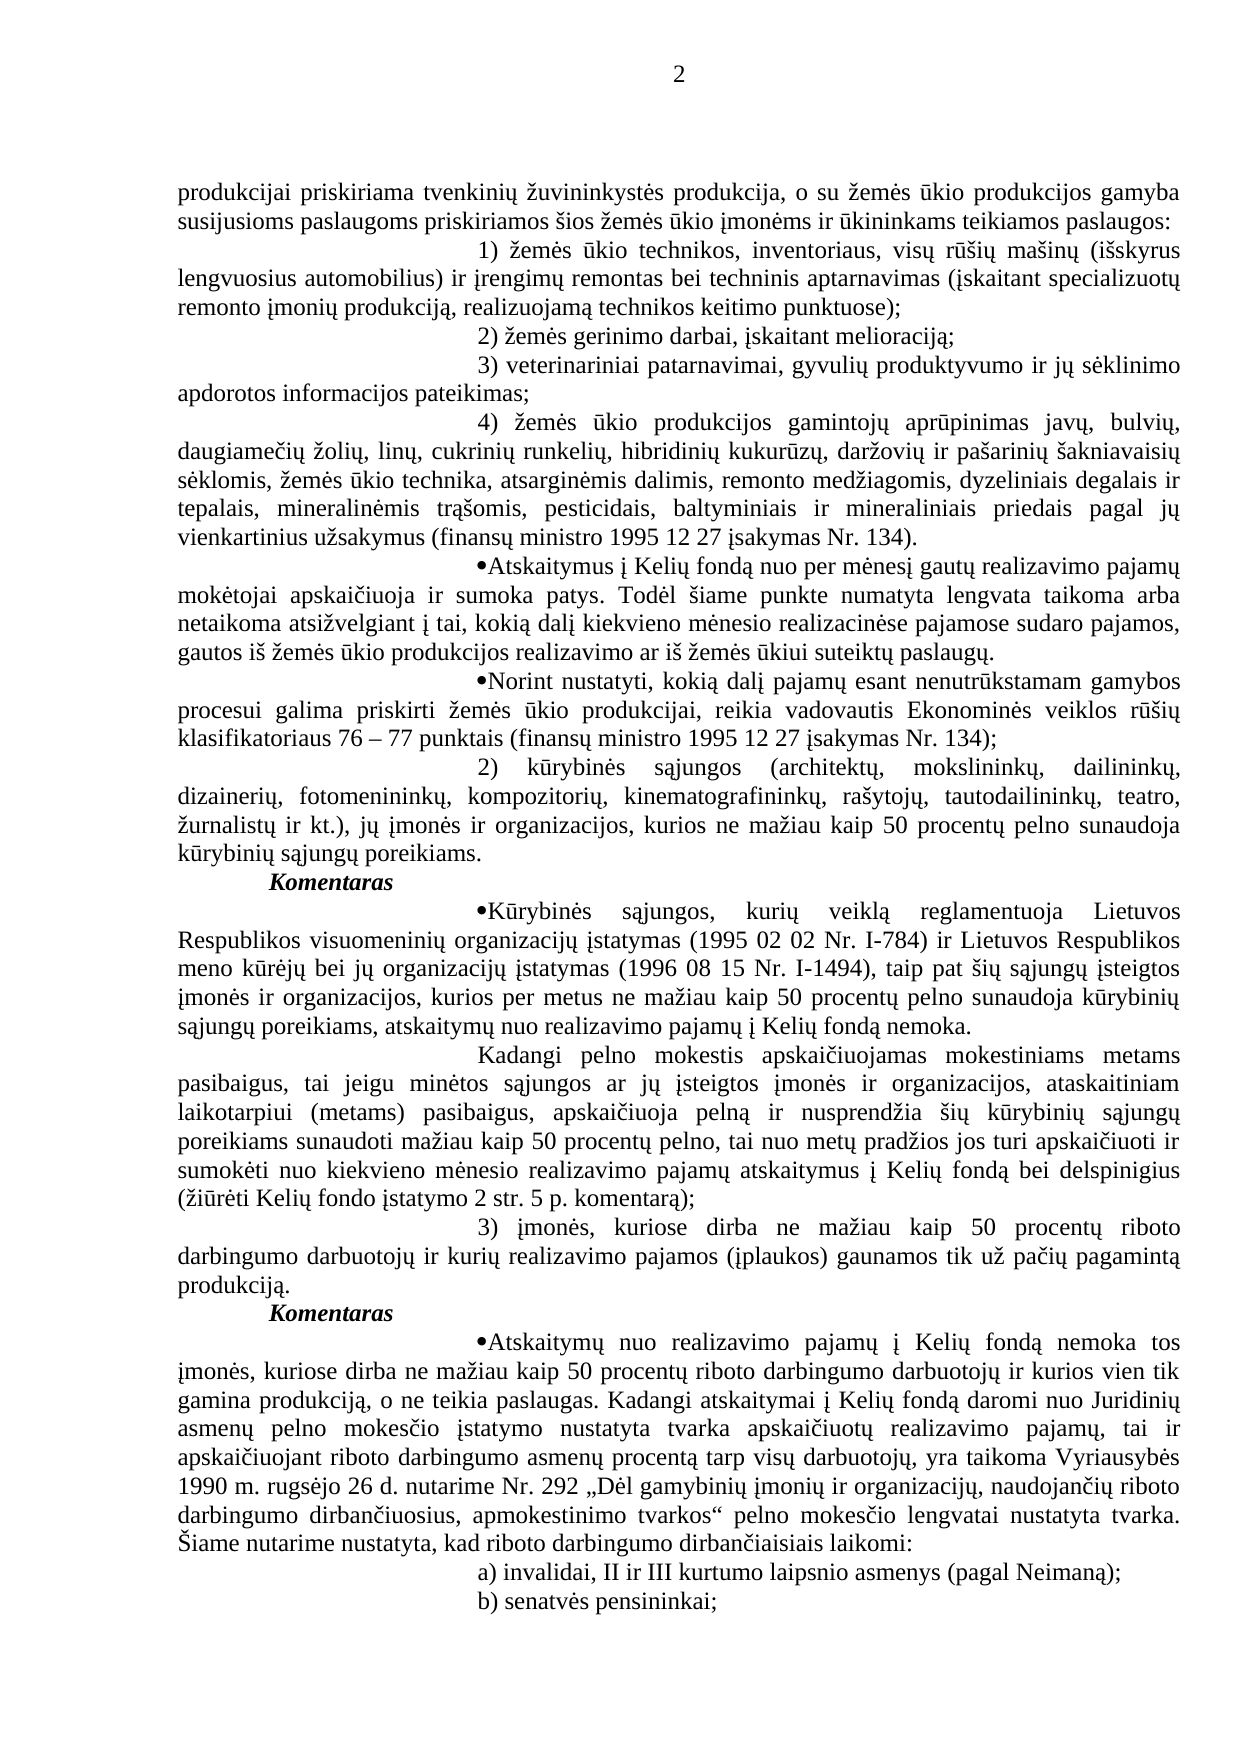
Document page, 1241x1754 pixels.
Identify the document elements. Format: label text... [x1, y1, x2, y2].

text 3) įmonės, kuriose dirba ne mažiau kaip 50 procentų riboto darbingumo darbuotojų ir kurių realizavimo pajamos (įplaukos) gaunamos tik už pačių pagamintą produkciją. [177, 1212, 1181, 1298]
text Kadangi pelno mokestis apskaičiuojamas mokestiniams metams pasibaigus, tai jeigu minėtos sąjungos ar jų įsteigtos įmonės ir organizacijos, ataskaitiniam laikotarpiui (metams) pasibaigus, apskaičiuoja pelną ir nusprendžia šių kūrybinių sąjungų poreikiams sunaudoti mažiau kaip 50 procentų pelno, tai nuo metų pradžios jos turi apskaičiuoti ir sumokėti nuo kiekvieno mėnesio realizavimo pajamų atskaitymus į Kelių fondą bei delspinigius (žiūrėti Kelių fondo įstatymo 2 str. 5 p. komentarą); [177, 1040, 1181, 1212]
text Komentaras [177, 867, 1181, 896]
text a) invalidai, II ir III kurtumo laipsnio asmenys (pagal Neimaną); [177, 1557, 1181, 1586]
text b) senatvės pensininkai; [177, 1586, 1181, 1615]
text 3) veterinariniai patarnavimai, gyvulių produktyvumo ir jų sėklinimo apdorotos informacijos pateikimas; [177, 350, 1181, 407]
text 1) žemės ūkio technikos, inventoriaus, visų rūšių mašinų (išskyrus lengvuosius automobilius) ir įrengimų remontas bei techninis aptarnavimas (įskaitant specializuotų remonto įmonių produkciją, realizuojamą technikos keitimo punktuose); [177, 235, 1181, 321]
text produkcijai priskiriama tvenkinių žuvininkystės produkcija, o su žemės ūkio produkcijos gamyba susijusioms paslaugoms priskiriamos šios žemės ūkio įmonėms ir ūkininkams teikiamos paslaugos: [177, 177, 1181, 235]
text 4) žemės ūkio produkcijos gamintojų aprūpinimas javų, bulvių, daugiamečių žolių, linų, cukrinių runkelių, hibridinių kukurūzų, daržovių ir pašarinių šakniavaisių sėklomis, žemės ūkio technika, atsarginėmis dalimis, remonto medžiagomis, dyzeliniais degalais ir tepalais, mineralinėmis trąšomis, pesticidais, baltyminiais ir mineraliniais priedais pagal jų vienkartinius užsakymus (finansų ministro 1995 12 27 įsakymas Nr. 134). [177, 407, 1181, 551]
text Komentaras [177, 1298, 1181, 1327]
text Kūrybinės sąjungos, kurių veiklą reglamentuoja Lietuvos Respublikos visuomeninių organizacijų įstatymas (1995 02 02 Nr. I-784) ir Lietuvos Respublikos meno kūrėjų bei jų organizacijų įstatymas (1996 08 15 Nr. I-1494), taip pat šių sąjungų įsteigtos įmonės ir organizacijos, kurios per metus ne mažiau kaip 50 procentų pelno sunaudoja kūrybinių sąjungų poreikiams, atskaitymų nuo realizavimo pajamų į Kelių fondą nemoka. [177, 896, 1181, 1040]
text Atskaitymus į Kelių fondą nuo per mėnesį gautų realizavimo pajamų mokėtojai apskaičiuoja ir sumoka patys. Todėl šiame punkte numatyta lengvata taikoma arba netaikoma atsižvelgiant į tai, kokią dalį kiekvieno mėnesio realizacinėse pajamose sudaro pajamos, gautos iš žemės ūkio produkcijos realizavimo ar iš žemės ūkiui suteiktų paslaugų. [177, 551, 1181, 666]
text Atskaitymų nuo realizavimo pajamų į Kelių fondą nemoka tos įmonės, kuriose dirba ne mažiau kaip 50 procentų riboto darbingumo darbuotojų ir kurios vien tik gamina produkciją, o ne teikia paslaugas. Kadangi atskaitymai į Kelių fondą daromi nuo Juridinių asmenų pelno mokesčio įstatymo nustatyta tvarka apskaičiuotų realizavimo pajamų, tai ir apskaičiuojant riboto darbingumo asmenų procentą tarp visų darbuotojų, yra taikoma Vyriausybės 1990 m. rugsėjo 26 d. nutarime Nr. 292 „Dėl gamybinių įmonių ir organizacijų, naudojančių riboto darbingumo dirbančiuosius, apmokestinimo tvarkos“ pelno mokesčio lengvatai nustatyta tvarka. Šiame nutarime nustatyta, kad riboto darbingumo dirbančiaisiais laikomi: [177, 1327, 1181, 1557]
text 2) žemės gerinimo darbai, įskaitant melioraciją; [177, 321, 1181, 350]
text 2) kūrybinės sąjungos (architektų, mokslininkų, dailininkų, dizainerių, fotomenininkų, kompozitorių, kinematografininkų, rašytojų, tautodailininkų, teatro, žurnalistų ir kt.), jų įmonės ir organizacijos, kurios ne mažiau kaip 50 procentų pelno sunaudoja kūrybinių sąjungų poreikiams. [177, 752, 1181, 867]
text Norint nustatyti, kokią dalį pajamų esant nenutrūkstamam gamybos procesui galima priskirti žemės ūkio produkcijai, reikia vadovautis Ekonominės veiklos rūšių klasifikatoriaus 76 – 77 punktais (finansų ministro 1995 12 27 įsakymas Nr. 134); [177, 666, 1181, 752]
